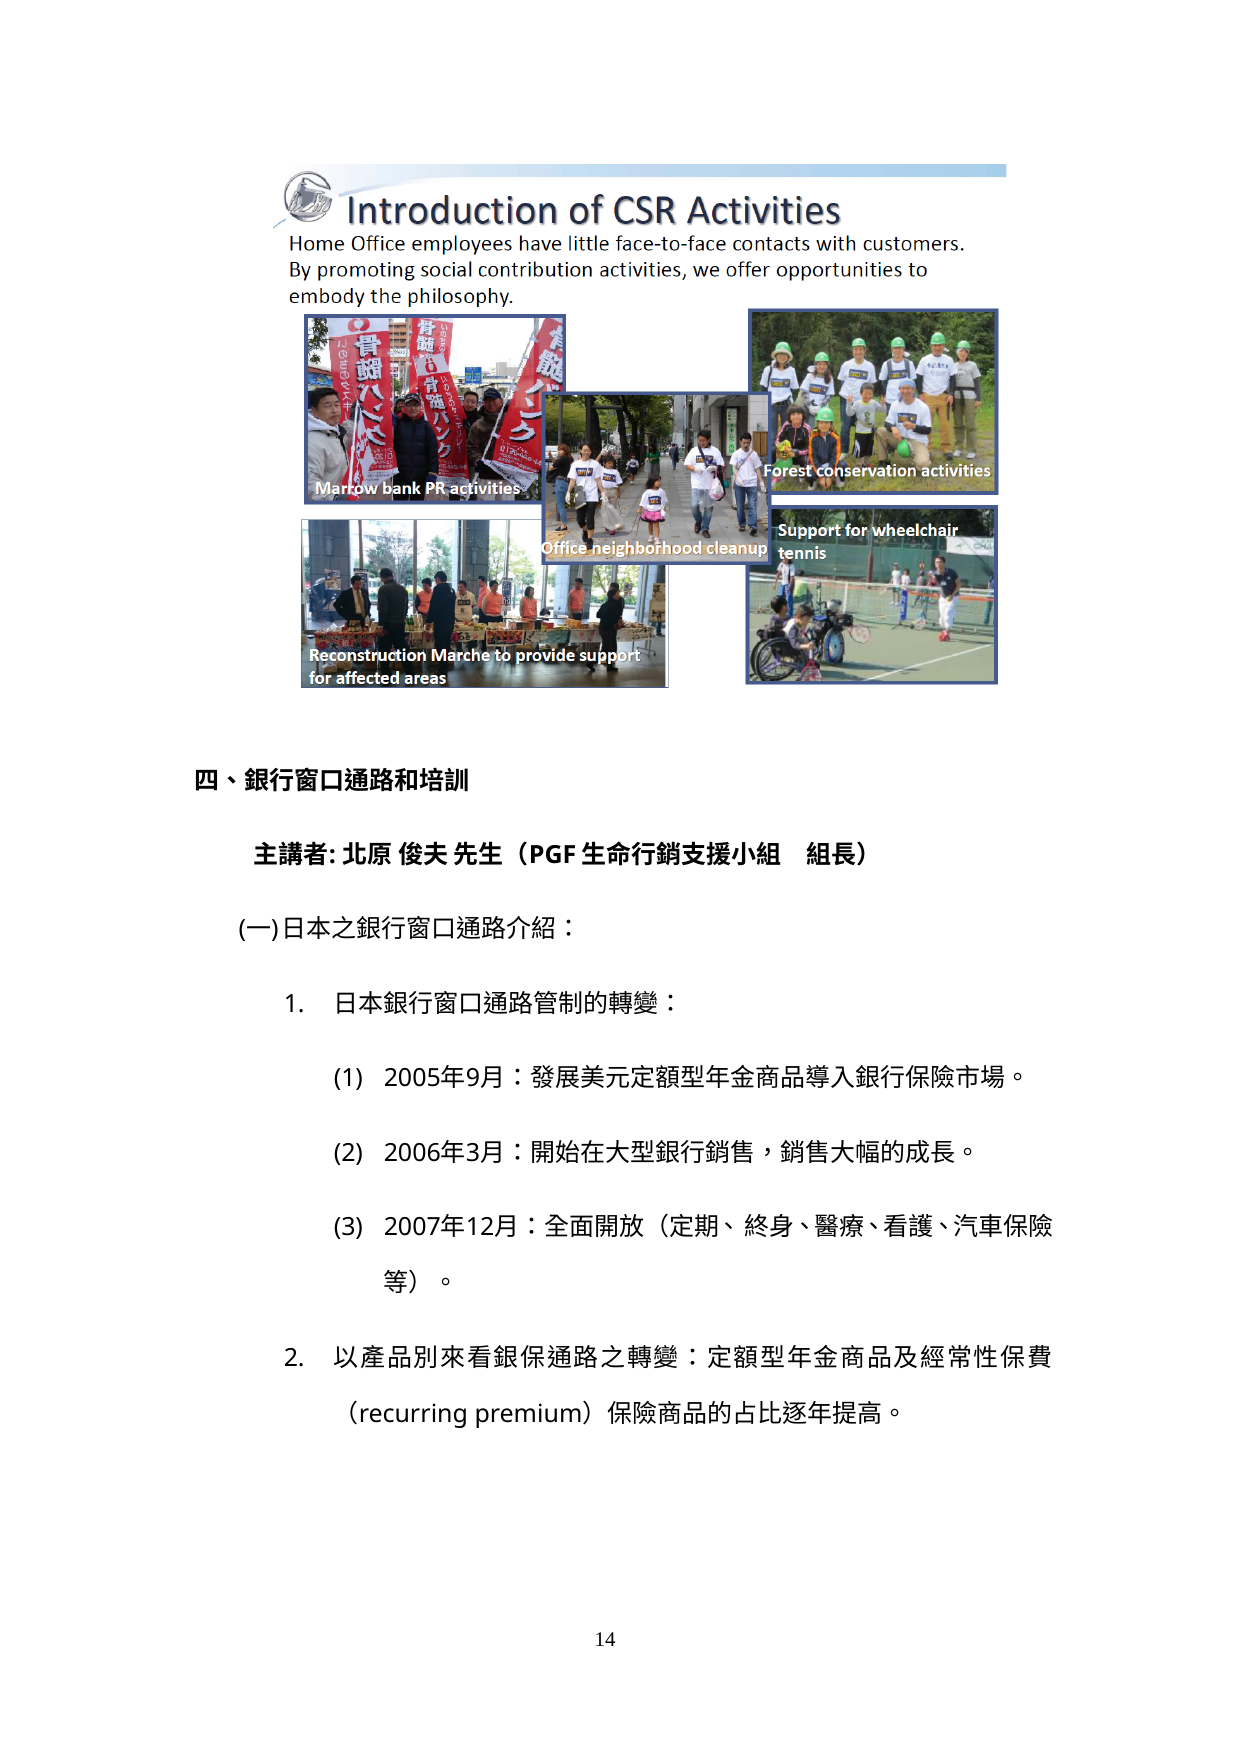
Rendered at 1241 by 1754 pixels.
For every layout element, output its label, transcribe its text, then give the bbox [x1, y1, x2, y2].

list [230, 164, 1053, 727]
list 2007年12月：全面開放（定期、 終身、醫療、看護、汽車保險等）。 [333, 1206, 1053, 1299]
text 主講者: 北原 俊夫 先生（PGF生命行銷支援小組 組長） [254, 834, 1053, 871]
list 日本之銀行窗口通路介紹： [238, 908, 1053, 946]
list 2005年9月：發展美元定額型年金商品導入銀行保險市場。 [333, 1057, 1053, 1094]
list 2006年3月：開始在大型銀行銷售，銷售大幅的成長。 [333, 1131, 1053, 1169]
text 四、銀行窗口通路和培訓 [194, 759, 1053, 797]
list 以產品別來看銀保通路之轉變：定額型年金商品及經常性保費（recurring premium）保險商品的占比逐年提高。 [283, 1336, 1053, 1430]
list 日本銀行窗口通路管制的轉變： [283, 983, 1053, 1020]
